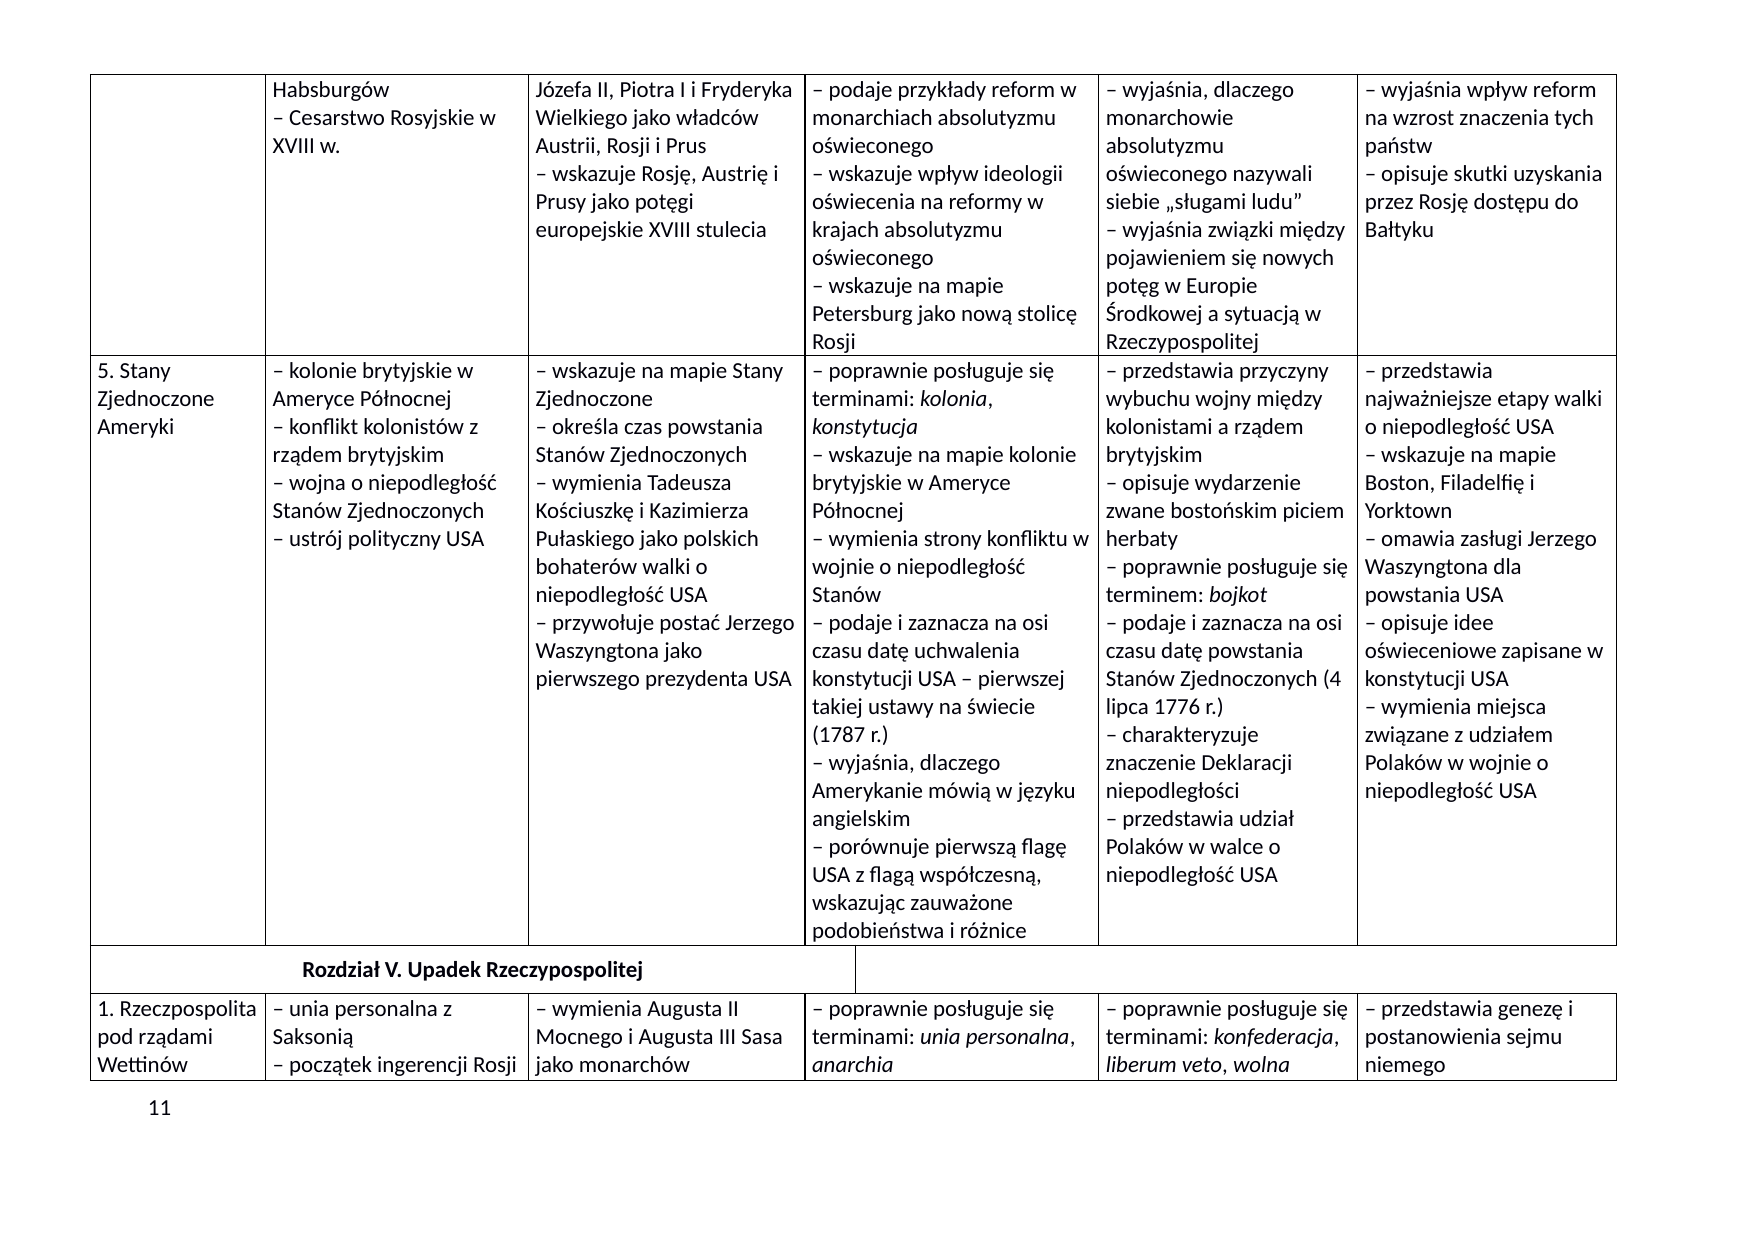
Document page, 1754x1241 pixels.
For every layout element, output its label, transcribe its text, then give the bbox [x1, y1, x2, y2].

table_cell – wymienia Augusta II Mocnego i Augusta III Sasa jako monarchów [529, 994, 804, 1080]
table_cell – poprawnie posługuje się terminami: unia personalna, anarchia [806, 994, 1098, 1080]
table_cell 5. Stany Zjednoczone Ameryki [91, 356, 265, 944]
table_cell – wyjaśnia, dlaczego monarchowie absolutyzmu oświeconego nazywali siebie „sługami ludu” – wyjaśnia związki między pojawieniem się nowych potęg w Europie Środkowej a sytuacją w Rzeczypospolitej [1099, 75, 1357, 355]
table_cell – poprawnie posługuje się terminami: konfederacja, liberum veto, wolna [1099, 994, 1357, 1080]
table_cell – podaje przykłady reform w monarchiach absolutyzmu oświeconego – wskazuje wpływ ideologii oświecenia na reformy w krajach absolutyzmu oświeconego – wskazuje na mapie Petersburg jako nową stolicę Rosji [806, 75, 1098, 355]
table_cell – przedstawia genezę i postanowienia sejmu niemego [1358, 994, 1616, 1080]
table_cell Rozdział V. Upadek Rzeczypospolitej [91, 946, 855, 993]
table_cell [856, 946, 1099, 993]
table_cell – unia personalna z Saksonią – początek ingerencji Rosji [266, 994, 528, 1080]
table_cell – kolonie brytyjskie w Ameryce Północnej – konflikt kolonistów z rządem brytyjskim – wojna o niepodległość Stanów Zjednoczonych – ustrój polityczny USA [266, 356, 528, 944]
table_cell [91, 75, 265, 355]
table_cell – wskazuje na mapie Stany Zjednoczone – określa czas powstania Stanów Zjednoczonych – wymienia Tadeusza Kościuszkę i Kazimierza Pułaskiego jako polskich bohaterów walki o niepodległość USA – przywołuje postać Jerzego Waszyngtona jako pierwszego prezydenta USA [529, 356, 804, 944]
table_cell [1099, 946, 1358, 993]
table_cell Habsburgów – Cesarstwo Rosyjskie w XVIII w. [266, 75, 528, 355]
table_cell [1358, 946, 1617, 993]
table_cell – przedstawia przyczyny wybuchu wojny między kolonistami a rządem brytyjskim – opisuje wydarzenie zwane bostońskim piciem herbaty – poprawnie posługuje się terminem: bojkot – podaje i zaznacza na osi czasu datę powstania Stanów Zjednoczonych (4 lipca 1776 r.) – charakteryzuje znaczenie Deklaracji niepodległości – przedstawia udział Polaków w walce o niepodległość USA [1099, 356, 1357, 944]
table_cell Józefa II, Piotra I i Fryderyka Wielkiego jako władców Austrii, Rosji i Prus – wskazuje Rosję, Austrię i Prusy jako potęgi europejskie XVIII stulecia [529, 75, 804, 355]
table_cell 1. Rzeczpospolita pod rządami Wettinów [91, 994, 265, 1080]
table_cell – wyjaśnia wpływ reform na wzrost znaczenia tych państw – opisuje skutki uzyskania przez Rosję dostępu do Bałtyku [1358, 75, 1616, 355]
table_cell – poprawnie posługuje się terminami: kolonia, konstytucja – wskazuje na mapie kolonie brytyjskie w Ameryce Północnej – wymienia strony konfliktu w wojnie o niepodległość Stanów – podaje i zaznacza na osi czasu datę uchwalenia konstytucji USA – pierwszej takiej ustawy na świecie (1787 r.) – wyjaśnia, dlaczego Amerykanie mówią w języku angielskim – porównuje pierwszą flagę USA z flagą współczesną, wskazując zauważone podobieństwa i różnice [806, 356, 1098, 944]
table_cell – przedstawia najważniejsze etapy walki o niepodległość USA – wskazuje na mapie Boston, Filadelfię i Yorktown – omawia zasługi Jerzego Waszyngtona dla powstania USA – opisuje idee oświeceniowe zapisane w konstytucji USA – wymienia miejsca związane z udziałem Polaków w wojnie o niepodległość USA [1358, 356, 1616, 944]
